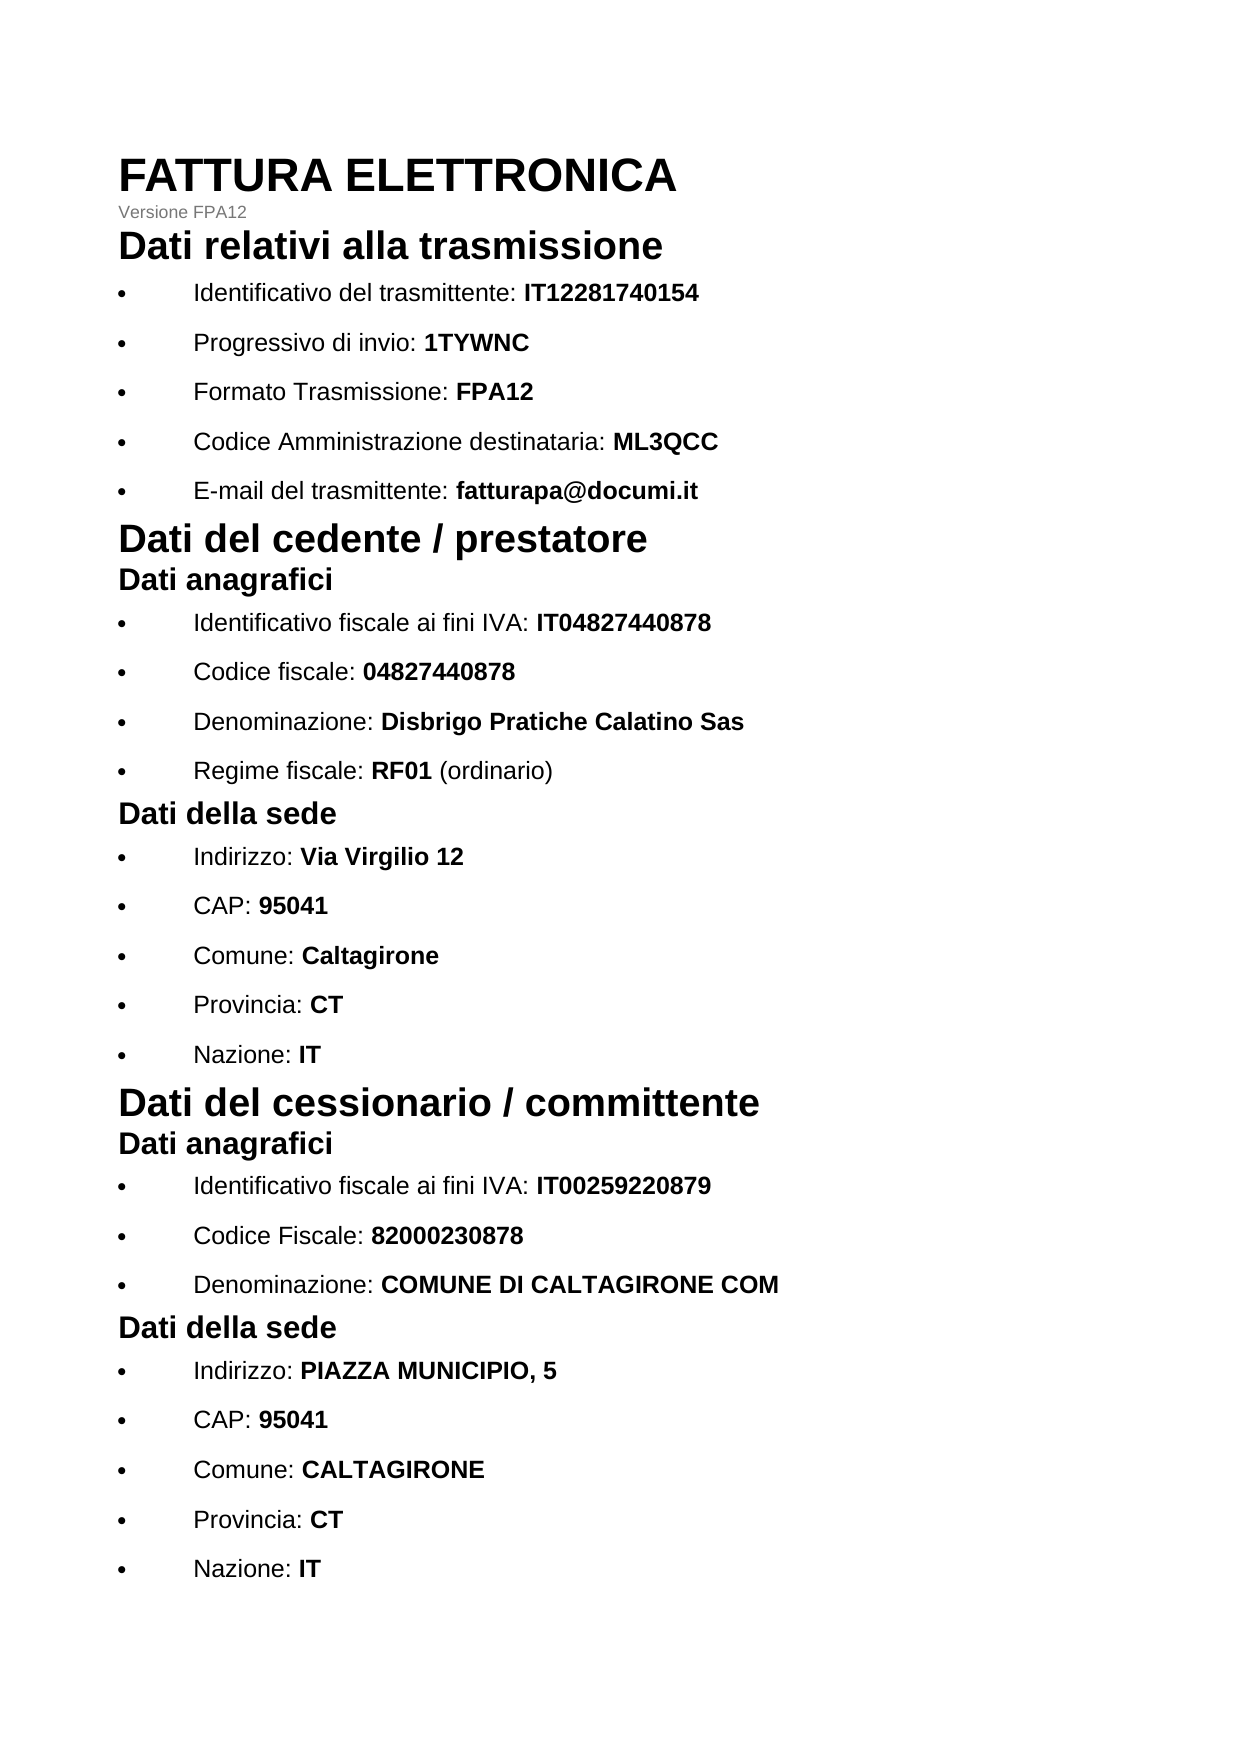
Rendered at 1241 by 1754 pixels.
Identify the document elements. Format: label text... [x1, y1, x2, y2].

subtitle Dati della sede [118, 795, 1122, 831]
list Identificativo fiscale ai fini IVA: IT04827440878 [118, 607, 1122, 636]
list Comune: CALTAGIRONE [118, 1455, 1122, 1484]
list Identificativo fiscale ai fini IVA: IT00259220879 [118, 1171, 1122, 1200]
list Denominazione: Disbrigo Pratiche Calatino Sas [118, 707, 1122, 735]
list Codice Fiscale: 82000230878 [118, 1221, 1122, 1249]
subtitle Dati del cessionario / committente [118, 1079, 1122, 1125]
list Denominazione: COMUNE DI CALTAGIRONE COM [118, 1270, 1122, 1299]
text Versione FPA12 [118, 202, 1122, 222]
list Formato Trasmissione: FPA12 [118, 377, 1122, 406]
list CAP: 95041 [118, 891, 1122, 920]
subtitle Dati della sede [118, 1309, 1122, 1346]
subtitle Dati anagrafici [118, 1125, 1122, 1161]
list Comune: Caltagirone [118, 941, 1122, 970]
list Provincia: CT [118, 1505, 1122, 1533]
list Indirizzo: PIAZZA MUNICIPIO, 5 [118, 1356, 1122, 1385]
subtitle Dati anagrafici [118, 561, 1122, 597]
list Codice Amministrazione destinataria: ML3QCC [118, 427, 1122, 456]
list Regime fiscale: RF01 (ordinario) [118, 756, 1122, 785]
list Identificativo del trasmittente: IT12281740154 [118, 278, 1122, 307]
subtitle Dati del cedente / prestatore [118, 516, 1122, 561]
list E-mail del trasmittente: fatturapa@documi.it [118, 476, 1122, 505]
list Progressivo di invio: 1TYWNC [118, 328, 1122, 356]
subtitle Dati relativi alla trasmissione [118, 222, 1122, 268]
list CAP: 95041 [118, 1406, 1122, 1434]
list Codice fiscale: 04827440878 [118, 657, 1122, 686]
list Provincia: CT [118, 991, 1122, 1019]
subtitle FATTURA ELETTRONICA [118, 148, 1122, 202]
list Indirizzo: Via Virgilio 12 [118, 842, 1122, 871]
list Nazione: IT [118, 1040, 1122, 1069]
list Nazione: IT [118, 1554, 1122, 1583]
